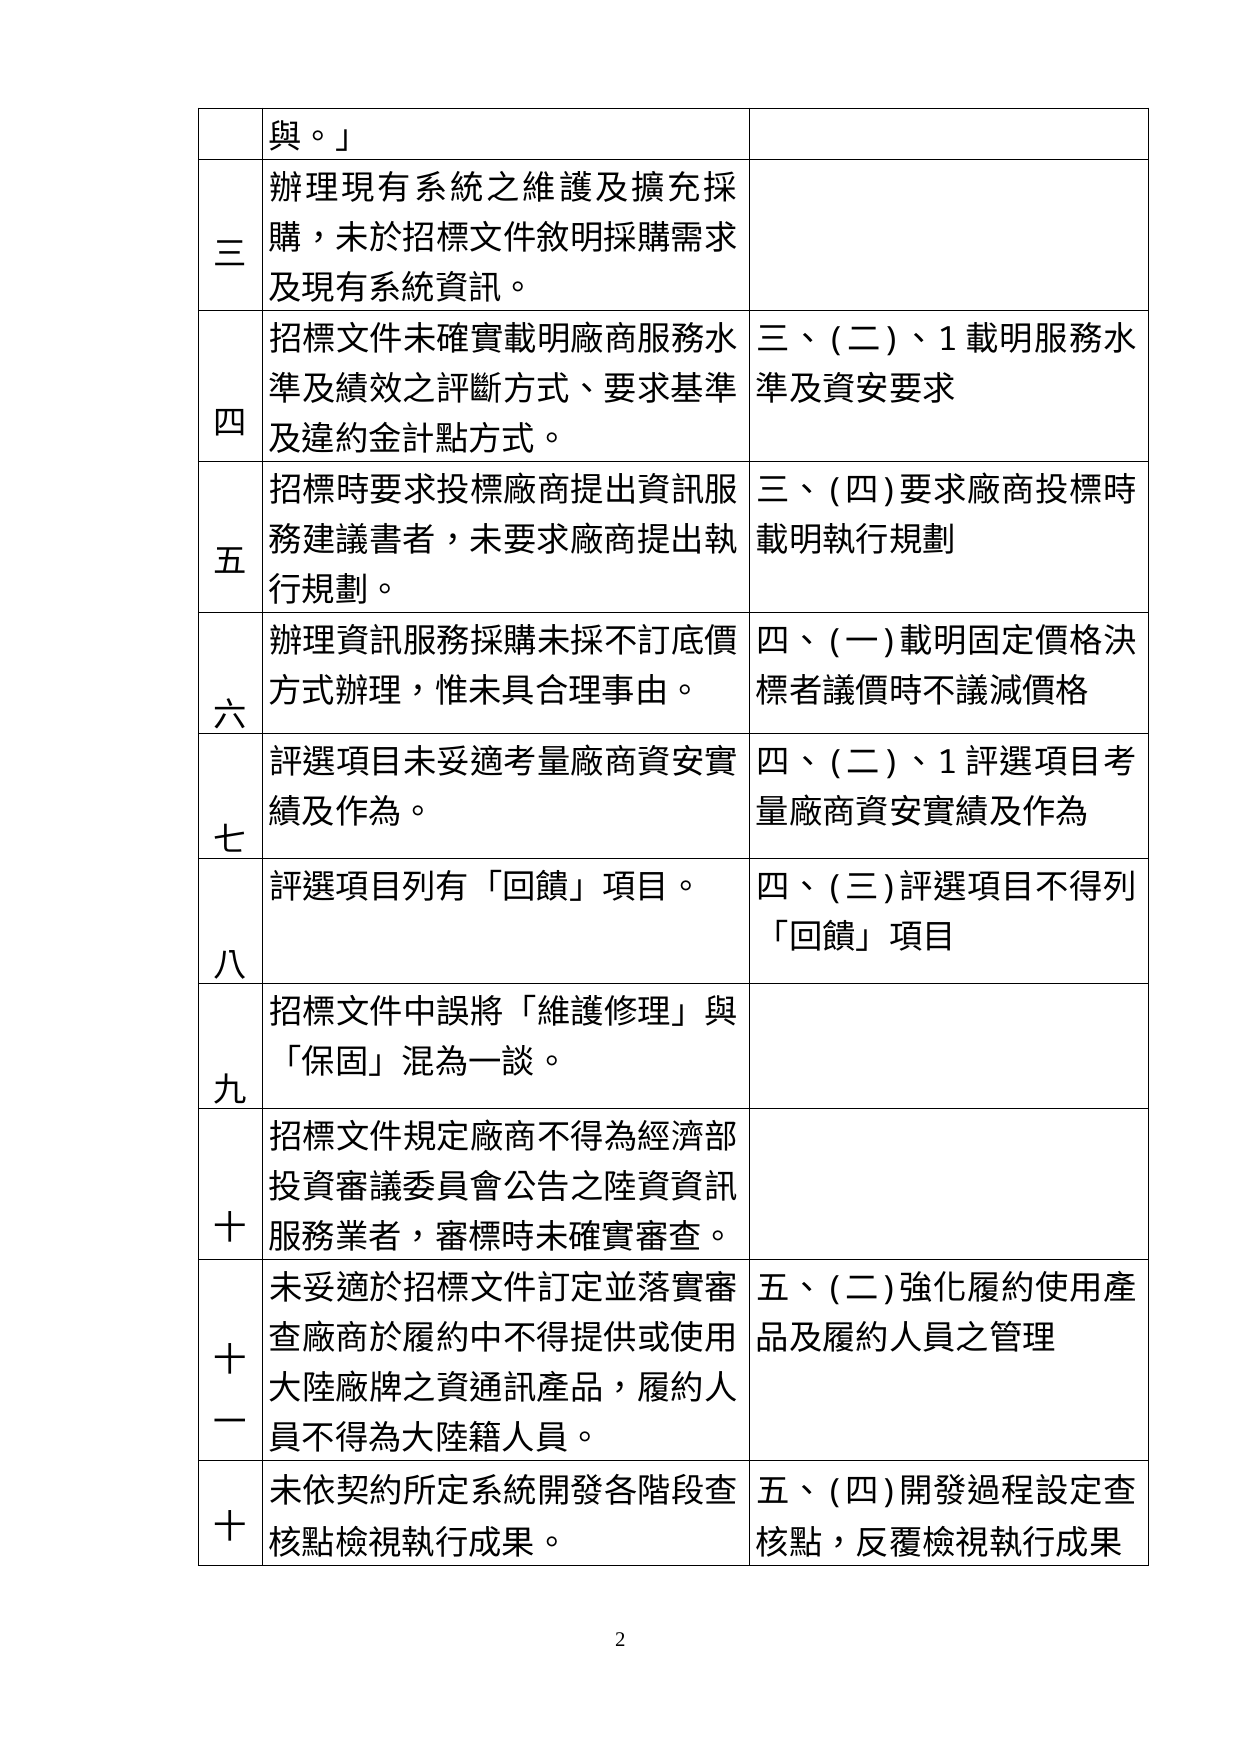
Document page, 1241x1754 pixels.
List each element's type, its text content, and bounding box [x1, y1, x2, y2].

table_cell [174, 983, 198, 1108]
table_cell 評選項目列有「回饋」項目。 [263, 859, 749, 983]
table_cell [750, 1109, 1148, 1259]
table_cell 六 [199, 613, 262, 733]
table_cell 辦理現有系統之維護及擴充採購，未於招標文件敘明採購需求及現有系統資訊。 [263, 160, 749, 310]
table_cell 五、(四)開發過程設定查核點，反覆檢視執行成果 [750, 1461, 1148, 1565]
table_cell [174, 858, 198, 983]
table_cell 招標文件未確實載明廠商服務水準及績效之評斷方式、要求基準及違約金計點方式。 [263, 311, 749, 461]
table_cell [174, 159, 198, 310]
table_cell 四、(二)、1評選項目考量廠商資安實績及作為 [750, 734, 1148, 858]
table_cell 五、(二)強化履約使用產品及履約人員之管理 [750, 1260, 1148, 1460]
table_cell 八 [199, 859, 262, 983]
table_cell [174, 310, 198, 461]
table_cell 十 [199, 1461, 262, 1565]
table_cell [174, 108, 198, 159]
table_cell 三 [199, 160, 262, 310]
table_cell 四、(三)評選項目不得列「回饋」項目 [750, 859, 1148, 983]
table_cell 未依契約所定系統開發各階段查核點檢視執行成果。 [263, 1461, 749, 1565]
table_cell 五 [199, 462, 262, 612]
table_cell 三、(四)要求廠商投標時載明執行規劃 [750, 462, 1148, 612]
table_cell [750, 984, 1148, 1108]
table_cell 招標時要求投標廠商提出資訊服務建議書者，未要求廠商提出執行規劃。 [263, 462, 749, 612]
table_cell 四 [199, 311, 262, 461]
table_cell 招標文件中誤將「維護修理」與「保固」混為一談。 [263, 984, 749, 1108]
table_cell [174, 1460, 198, 1565]
table_cell 九 [199, 984, 262, 1108]
table_cell [199, 109, 262, 159]
table_cell [174, 461, 198, 612]
table_cell [174, 733, 198, 858]
table_cell 未妥適於招標文件訂定並落實審查廠商於履約中不得提供或使用大陸廠牌之資通訊產品，履約人員不得為大陸籍人員。 [263, 1260, 749, 1460]
table_cell 評選項目未妥適考量廠商資安實績及作為。 [263, 734, 749, 858]
table_cell 招標文件規定廠商不得為經濟部投資審議委員會公告之陸資資訊服務業者，審標時未確實審查。 [263, 1109, 749, 1259]
table_cell 十 [199, 1109, 262, 1259]
table_cell 與。」 [263, 109, 749, 159]
table_cell [174, 1108, 198, 1259]
table_cell [174, 1259, 198, 1460]
table_cell 四、(一)載明固定價格決標者議價時不議減價格 [750, 613, 1148, 733]
table_cell 七 [199, 734, 262, 858]
table_cell [750, 160, 1148, 310]
table_cell [174, 612, 198, 733]
table_cell 十一 [199, 1260, 262, 1460]
table_cell 三、(二)、1載明服務水準及資安要求 [750, 311, 1148, 461]
table_cell 辦理資訊服務採購未採不訂底價方式辦理，惟未具合理事由。 [263, 613, 749, 733]
table_cell [750, 109, 1148, 159]
